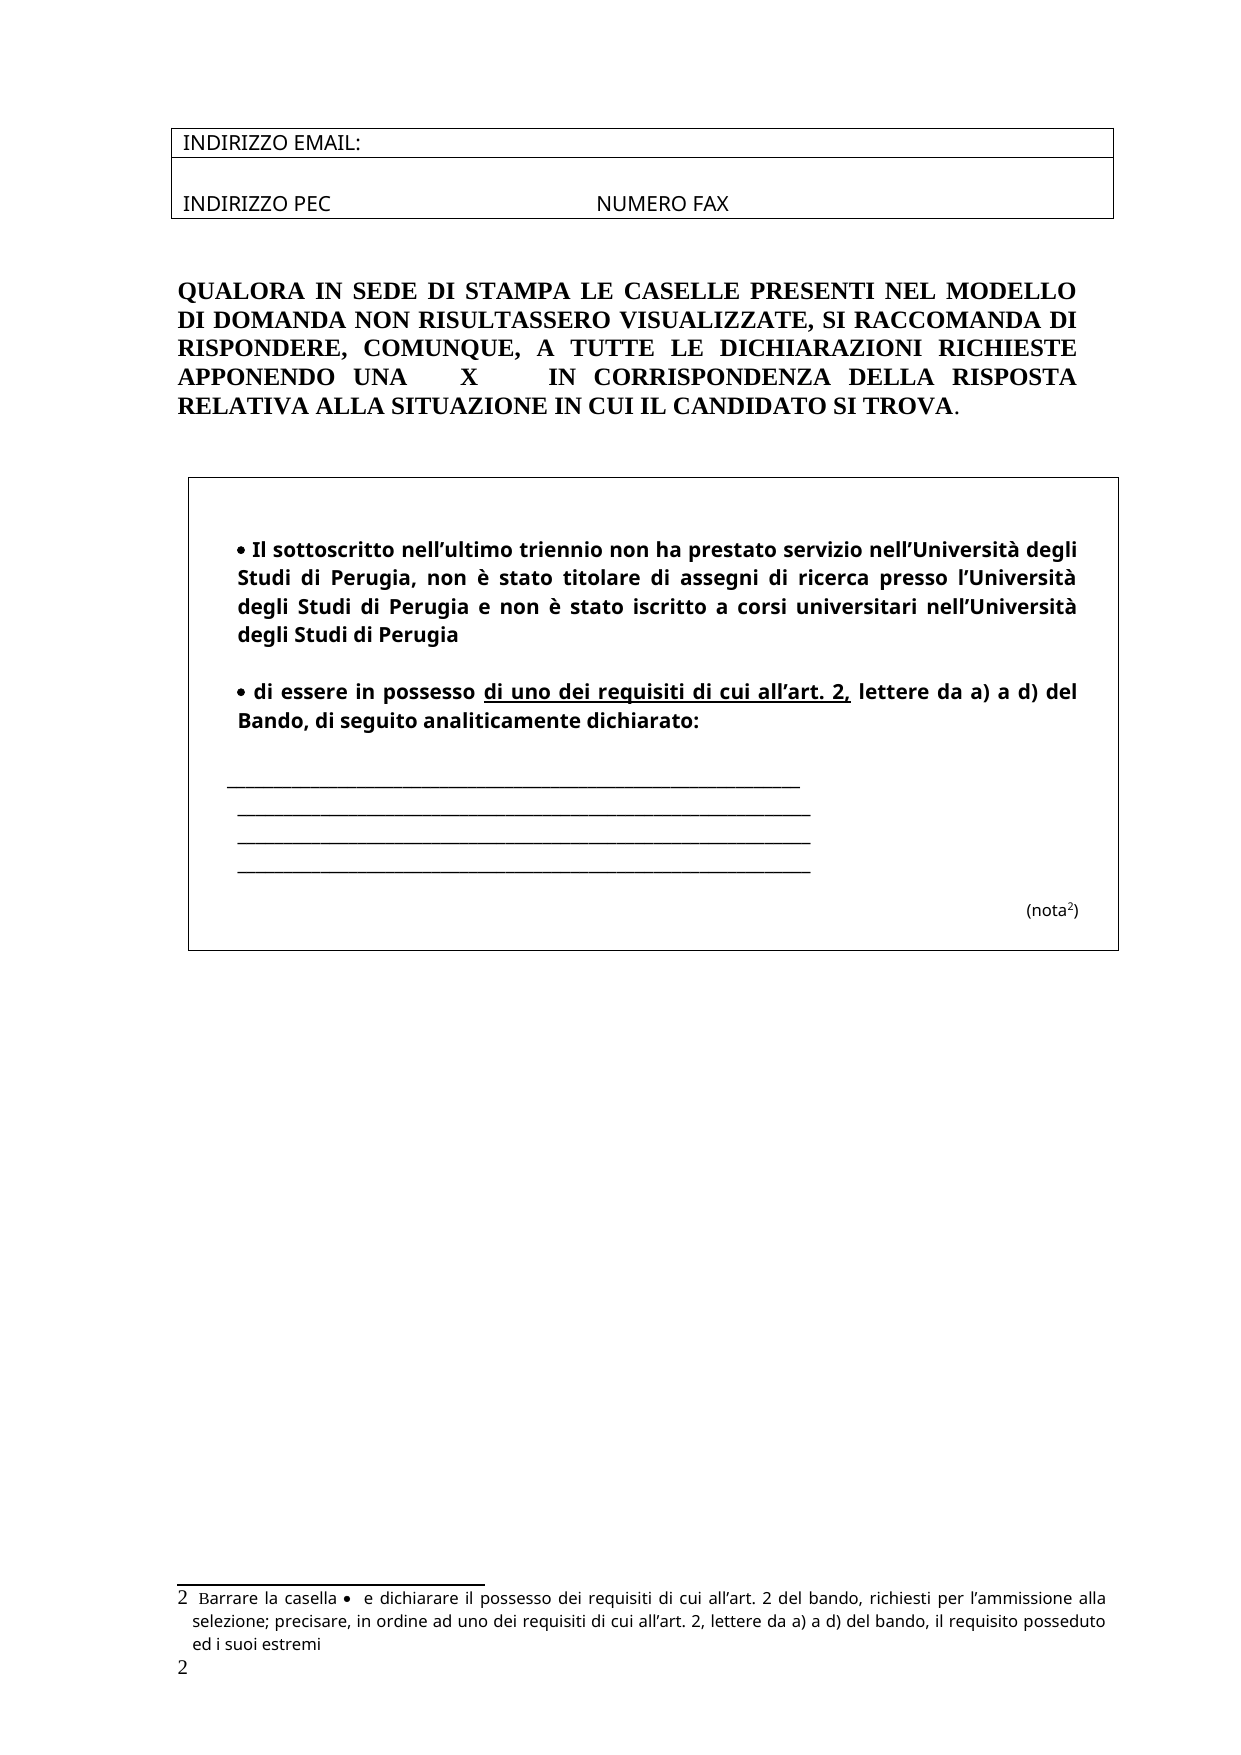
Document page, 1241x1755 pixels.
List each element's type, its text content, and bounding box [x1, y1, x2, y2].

table_cell INDIRIZZO EMAIL: [172, 129, 1113, 157]
table_cell INDIRIZZO PEC NUMERO FAX [172, 158, 1113, 217]
table_header  Il sottoscritto nell’ultimo triennio non ha prestato servizio nell’Università degli Studi di Perugia, non è stato titolare di assegni di ricerca presso l’Università degli Studi di Perugia e non è stato iscritto a corsi universitari nell’Università degli Studi di Perugia  di essere in possesso di uno dei requisiti di cui all’art. 2, lettere da a) a d) del Bando, di seguito analiticamente dichiarato: ______________________________________________________________ ______________________________________________________________ ______________________________________________________________ ______________________________________________________________ (nota) [189, 478, 1118, 950]
text QUALORA IN SEDE DI STAMPA LE CASELLE PRESENTI NEL MODELLO DI DOMANDA NON RISULTASSERO VISUALIZZATE, SI RACCOMANDA DI RISPONDERE, COMUNQUE, A TUTTE LE DICHIARAZIONI RICHIESTE APPONENDO UNA X IN CORRISPONDENZA DELLA RISPOSTA RELATIVA ALLA SITUAZIONE IN CUI IL CANDIDATO SI TROVA. [177, 276, 1078, 420]
